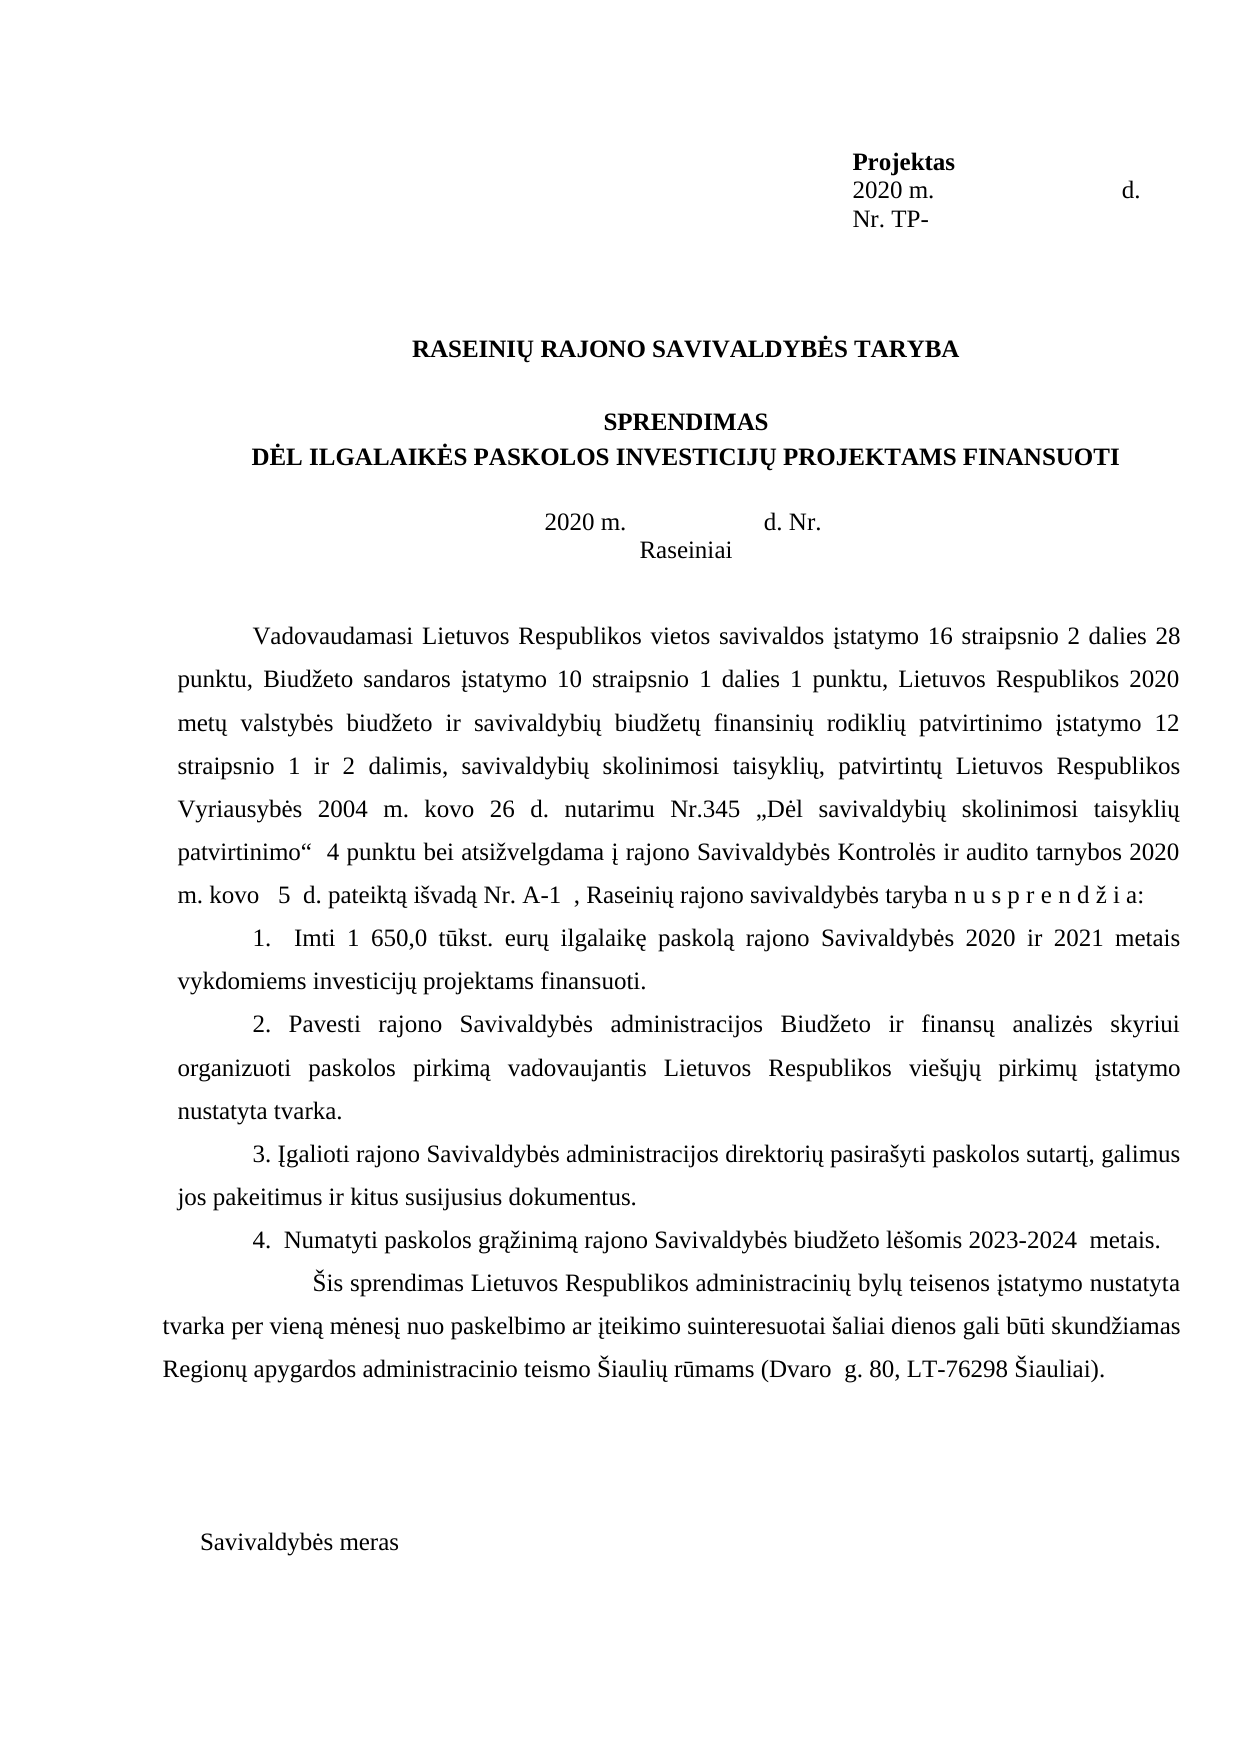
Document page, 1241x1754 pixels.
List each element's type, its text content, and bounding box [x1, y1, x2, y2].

text Nr. TP- [177, 204, 1181, 233]
text 2. Pavesti rajono Savivaldybės administracijos Biudžeto ir finansų analizės skyriui organizuoti paskolos pirkimą vadovaujantis Lietuvos Respublikos viešųjų pirkimų įstatymo nustatyta tvarka. [177, 1009, 1181, 1124]
text Vadovaudamasi Lietuvos Respublikos vietos savivaldos įstatymo 16 straipsnio 2 dalies 28 punktu, Biudžeto sandaros įstatymo 10 straipsnio 1 dalies 1 punktu, Lietuvos Respublikos 2020 metų valstybės biudžeto ir savivaldybių biudžetų finansinių rodiklių patvirtinimo įstatymo 12 straipsnio 1 ir 2 dalimis, savivaldybių skolinimosi taisyklių, patvirtintų Lietuvos Respublikos Vyriausybės 2004 m. kovo 26 d. nutarimu Nr.345 „Dėl savivaldybių skolinimosi taisyklių patvirtinimo“ 4 punktu bei atsižvelgdama į rajono Savivaldybės Kontrolės ir audito tarnybos 2020 m. kovo 5 d. pateiktą išvadą Nr. A-1 , Raseinių rajono savivaldybės taryba n u s p r e n d ž i a: [177, 621, 1181, 909]
table_header Savivaldybės meras [189, 1527, 572, 1562]
table_cell SPRENDIMAS [177, 407, 1194, 442]
table_cell 2020 m. d. Nr. Raseiniai [177, 478, 1194, 578]
table_cell RASEINIŲ RAJONO SAVIVALDYBĖS TARYBA [177, 335, 1194, 407]
text 4. Numatyti paskolos grąžinimą rajono Savivaldybės biudžeto lėšomis 2023-2024 metais. [177, 1225, 1181, 1254]
text 3. Įgalioti rajono Savivaldybės administracijos direktorių pasirašyti paskolos sutartį, galimus jos pakeitimus ir kitus susijusius dokumentus. [177, 1139, 1181, 1211]
text Šis sprendimas Lietuvos Respublikos administracinių bylų teisenos įstatymo nustatyta tvarka per vieną mėnesį nuo paskelbimo ar įteikimo suinteresuotai šaliai dienos gali būti skundžiamas Regionų apygardos administracinio teismo Šiaulių rūmams (Dvaro g. 80, LT-76298 Šiauliai). [162, 1268, 1181, 1383]
table_header [177, 262, 1194, 334]
table_header [573, 1527, 823, 1562]
table_cell DĖL ILGALAIKĖS PASKOLOS INVESTICIjų PROJEKTAMS FINANSUOTI [177, 443, 1194, 478]
text Projektas [177, 147, 1181, 176]
text 1. Imti 1 650,0 tūkst. eurų ilgalaikę paskolą rajono Savivaldybės 2020 ir 2021 metais vykdomiems investicijų projektams finansuoti. [177, 923, 1181, 995]
text 2020 m. d. [177, 176, 1181, 204]
table_header [824, 1527, 1192, 1562]
